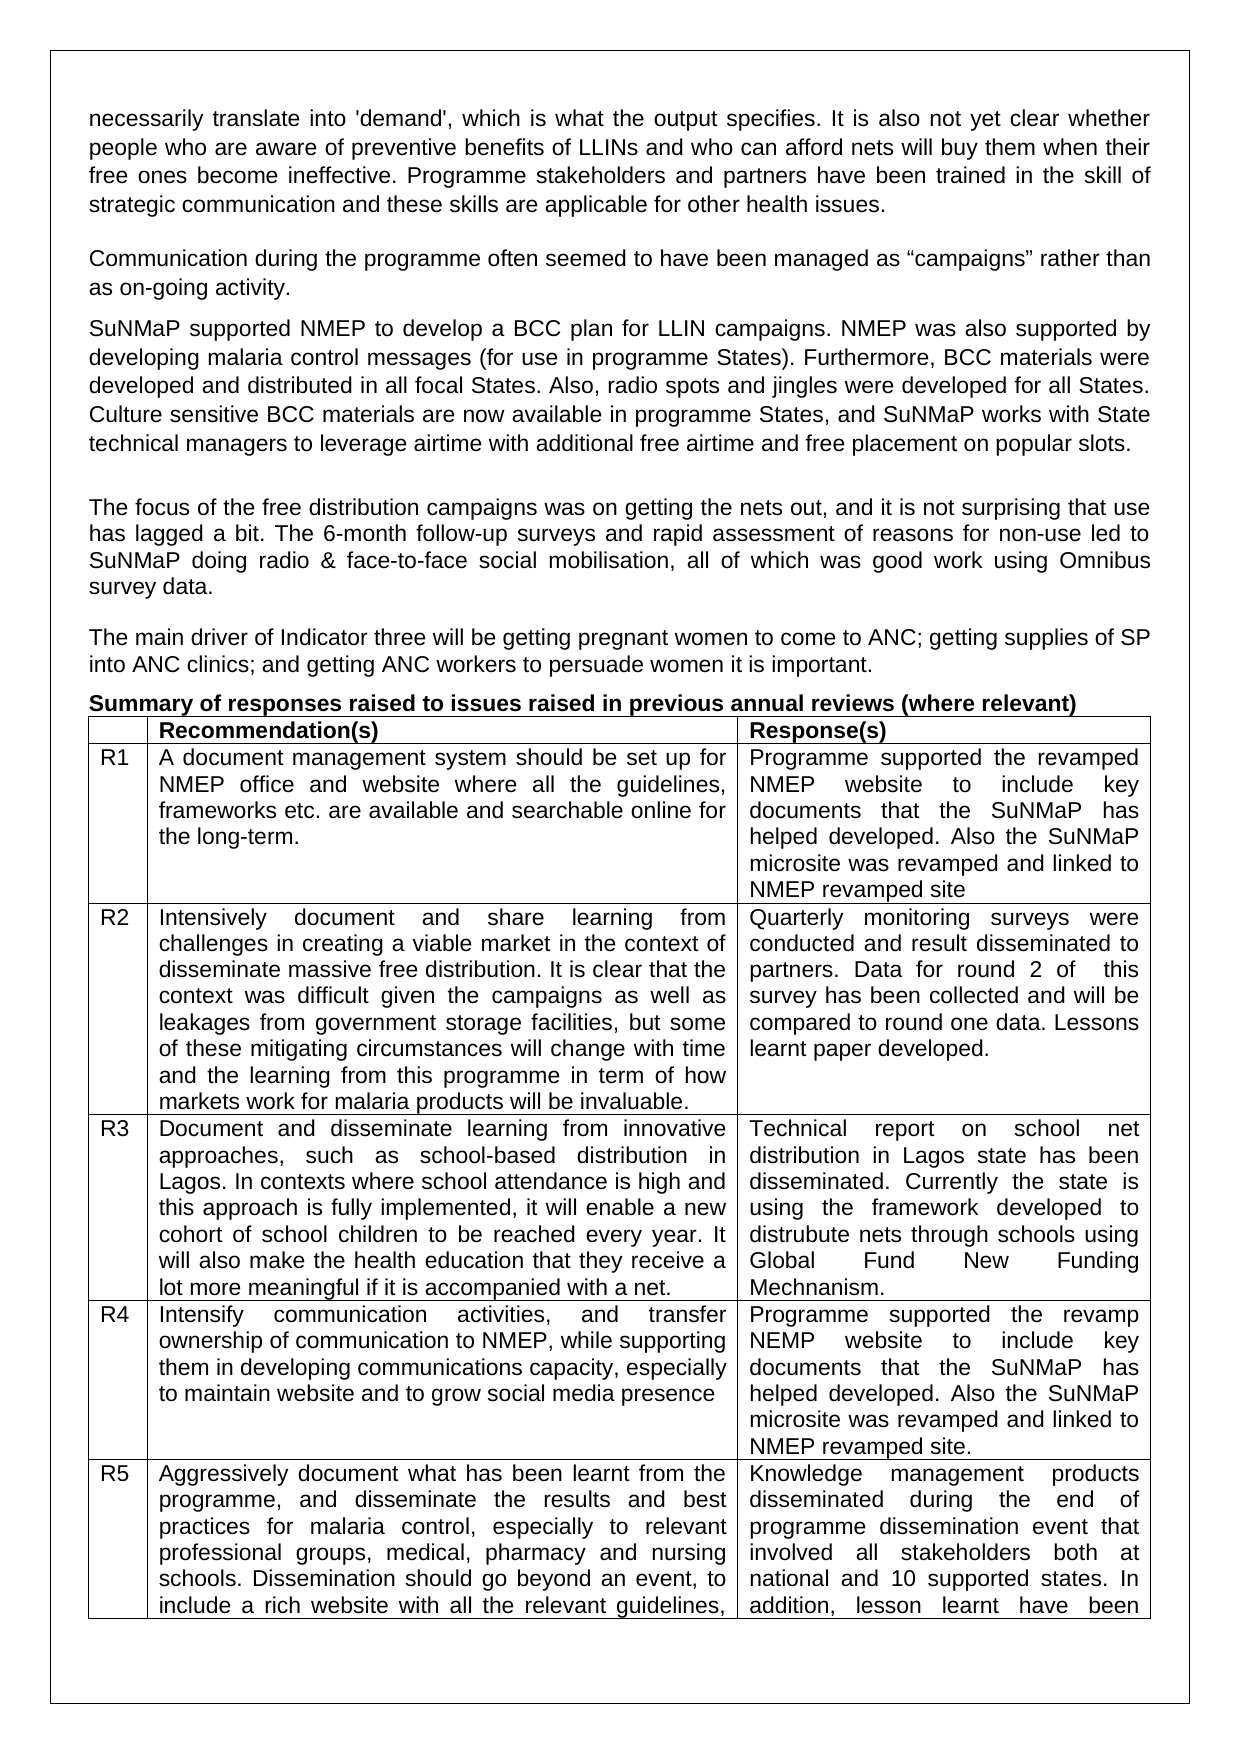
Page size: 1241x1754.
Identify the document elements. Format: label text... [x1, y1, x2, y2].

table_cell R3 [89, 1115, 147, 1300]
table_cell Technical report on school net distribution in Lagos state has been disseminated. Currently the state is using the framework developed to distrubute nets through schools using Global Fund New Funding Mechnanism. [738, 1115, 1150, 1300]
table_cell R1 [89, 744, 147, 902]
text Communication during the programme often seemed to have been managed as “campaigns” rather than as on-going activity. [89, 243, 1152, 300]
text The focus of the free distribution campaigns was on getting the nets out, and it is not surprising that use has lagged a bit. The 6-month follow-up surveys and rapid assessment of reasons for non-use led to SuNMaP doing radio & face-to-face social mobilisation, all of which was good work using Omnibus survey data. [89, 494, 1152, 599]
table_cell Document and disseminate learning from innovative approaches, such as school-based distribution in Lagos. In contexts where school attendance is high and this approach is fully implemented, it will enable a new cohort of school children to be reached every year. It will also make the health education that they receive a lot more meaningful if it is accompanied with a net. [148, 1115, 737, 1300]
text SuNMaP supported NMEP to develop a BCC plan for LLIN campaigns. NMEP was also supported by developing malaria control messages (for use in programme States). Furthermore, BCC materials were developed and distributed in all focal States. Also, radio spots and jingles were developed for all States. Culture sensitive BCC materials are now available in programme States, and SuNMaP works with State technical managers to leverage airtime with additional free airtime and free placement on popular slots. [89, 313, 1152, 456]
table_cell R5 [89, 1460, 147, 1618]
table_cell Quarterly monitoring surveys were conducted and result disseminated to partners. Data for round 2 of this survey has been collected and will be compared to round one data. Lessons learnt paper developed. [738, 904, 1150, 1114]
table_cell R4 [89, 1301, 147, 1459]
table_cell Aggressively document what has been learnt from the programme, and disseminate the results and best practices for malaria control, especially to relevant professional groups, medical, pharmacy and nursing schools. Dissemination should go beyond an event, to include a rich website with all the relevant guidelines, [148, 1460, 737, 1618]
text The main driver of Indicator three will be getting pregnant women to come to ANC; getting supplies of SP into ANC clinics; and getting ANC workers to persuade women it is important. [89, 624, 1152, 677]
table_cell A document management system should be set up for NMEP office and website where all the guidelines, frameworks etc. are available and searchable online for the long-term. [148, 744, 737, 902]
table_header Response(s) [738, 717, 1150, 743]
table_cell Programme supported the revamp NEMP website to include key documents that the SuNMaP has helped developed. Also the SuNMaP microsite was revamped and linked to NMEP revamped site. [738, 1301, 1150, 1459]
table_cell Intensively document and share learning from challenges in creating a viable market in the context of disseminate massive free distribution. It is clear that the context was difficult given the campaigns as well as leakages from government storage facilities, but some of these mitigating circumstances will change with time and the learning from this programme in term of how markets work for malaria products will be invaluable. [148, 904, 737, 1114]
table_header Recommendation(s) [148, 717, 737, 743]
text necessarily translate into 'demand', which is what the output specifies. It is also not yet clear whether people who are aware of preventive benefits of LLINs and who can afford nets will buy them when their free ones become ineffective. Programme stakeholders and partners have been trained in the skill of strategic communication and these skills are applicable for other health issues. [89, 103, 1152, 218]
table_cell R2 [89, 904, 147, 1114]
table_cell Knowledge management products disseminated during the end of programme dissemination event that involved all stakeholders both at national and 10 supported states. In addition, lesson learnt have been [738, 1460, 1150, 1618]
table_header [89, 717, 147, 743]
text Summary of responses raised to issues raised in previous annual reviews (where relevant) [89, 689, 1152, 716]
table_cell Programme supported the revamped NMEP website to include key documents that the SuNMaP has helped developed. Also the SuNMaP microsite was revamped and linked to NMEP revamped site [738, 744, 1150, 902]
table_cell Intensify communication activities, and transfer ownership of communication to NMEP, while supporting them in developing communications capacity, especially to maintain website and to grow social media presence [148, 1301, 737, 1459]
